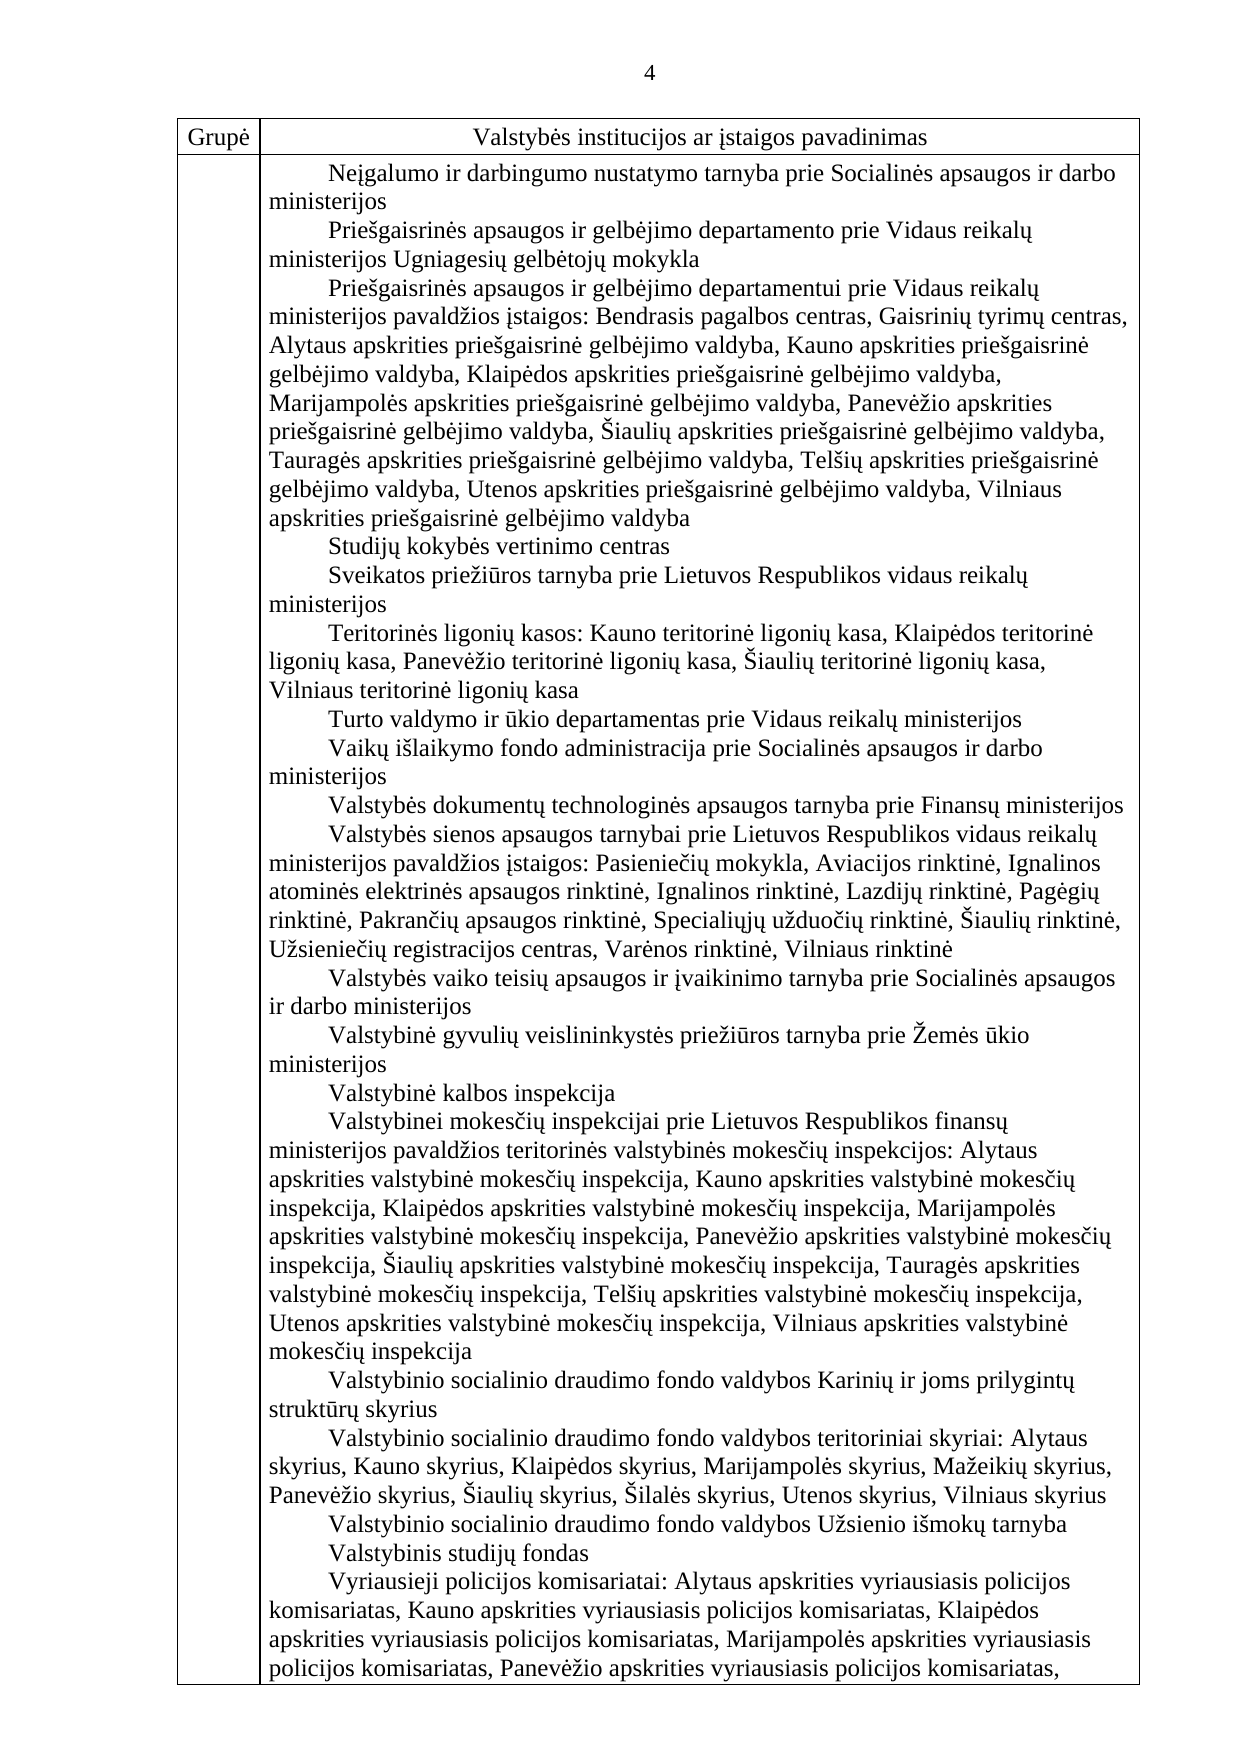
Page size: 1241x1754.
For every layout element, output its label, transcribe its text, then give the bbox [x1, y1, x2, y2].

table_cell Neįgalumo ir darbingumo nustatymo tarnyba prie Socialinės apsaugos ir darbo ministerijos Priešgaisrinės apsaugos ir gelbėjimo departamento prie Vidaus reikalų ministerijos Ugniagesių gelbėtojų mokykla Priešgaisrinės apsaugos ir gelbėjimo departamentui prie Vidaus reikalų ministerijos pavaldžios įstaigos: Bendrasis pagalbos centras, Gaisrinių tyrimų centras, Alytaus apskrities priešgaisrinė gelbėjimo valdyba, Kauno apskrities priešgaisrinė gelbėjimo valdyba, Klaipėdos apskrities priešgaisrinė gelbėjimo valdyba, Marijampolės apskrities priešgaisrinė gelbėjimo valdyba, Panevėžio apskrities priešgaisrinė gelbėjimo valdyba, Šiaulių apskrities priešgaisrinė gelbėjimo valdyba, Tauragės apskrities priešgaisrinė gelbėjimo valdyba, Telšių apskrities priešgaisrinė gelbėjimo valdyba, Utenos apskrities priešgaisrinė gelbėjimo valdyba, Vilniaus apskrities priešgaisrinė gelbėjimo valdyba Studijų kokybės vertinimo centras Sveikatos priežiūros tarnyba prie Lietuvos Respublikos vidaus reikalų ministerijos Teritorinės ligonių kasos: Kauno teritorinė ligonių kasa, Klaipėdos teritorinė ligonių kasa, Panevėžio teritorinė ligonių kasa, Šiaulių teritorinė ligonių kasa, Vilniaus teritorinė ligonių kasa Turto valdymo ir ūkio departamentas prie Vidaus reikalų ministerijos Vaikų išlaikymo fondo administracija prie Socialinės apsaugos ir darbo ministerijos Valstybės dokumentų technologinės apsaugos tarnyba prie Finansų ministerijos Valstybės sienos apsaugos tarnybai prie Lietuvos Respublikos vidaus reikalų ministerijos pavaldžios įstaigos: Pasieniečių mokykla, Aviacijos rinktinė, Ignalinos atominės elektrinės apsaugos rinktinė, Ignalinos rinktinė, Lazdijų rinktinė, Pagėgių rinktinė, Pakrančių apsaugos rinktinė, Specialiųjų užduočių rinktinė, Šiaulių rinktinė, Užsieniečių registracijos centras, Varėnos rinktinė, Vilniaus rinktinė Valstybės vaiko teisių apsaugos ir įvaikinimo tarnyba prie Socialinės apsaugos ir darbo ministerijos Valstybinė gyvulių veislininkystės priežiūros tarnyba prie Žemės ūkio ministerijos Valstybinė kalbos inspekcija Valstybinei mokesčių inspekcijai prie Lietuvos Respublikos finansų ministerijos pavaldžios teritorinės valstybinės mokesčių inspekcijos: Alytaus apskrities valstybinė mokesčių inspekcija, Kauno apskrities valstybinė mokesčių inspekcija, Klaipėdos apskrities valstybinė mokesčių inspekcija, Marijampolės apskrities valstybinė mokesčių inspekcija, Panevėžio apskrities valstybinė mokesčių inspekcija, Šiaulių apskrities valstybinė mokesčių inspekcija, Tauragės apskrities valstybinė mokesčių inspekcija, Telšių apskrities valstybinė mokesčių inspekcija, Utenos apskrities valstybinė mokesčių inspekcija, Vilniaus apskrities valstybinė mokesčių inspekcija Valstybinio socialinio draudimo fondo valdybos Karinių ir joms prilygintų struktūrų skyrius Valstybinio socialinio draudimo fondo valdybos teritoriniai skyriai: Alytaus skyrius, Kauno skyrius, Klaipėdos skyrius, Marijampolės skyrius, Mažeikių skyrius, Panevėžio skyrius, Šiaulių skyrius, Šilalės skyrius, Utenos skyrius, Vilniaus skyrius Valstybinio socialinio draudimo fondo valdybos Užsienio išmokų tarnyba Valstybinis studijų fondas Vyriausieji policijos komisariatai: Alytaus apskrities vyriausiasis policijos komisariatas, Kauno apskrities vyriausiasis policijos komisariatas, Klaipėdos apskrities vyriausiasis policijos komisariatas, Marijampolės apskrities vyriausiasis policijos komisariatas, Panevėžio apskrities vyriausiasis policijos komisariatas, [261, 155, 1139, 1684]
table_header Grupė [178, 119, 259, 154]
table_cell [178, 155, 259, 1684]
table_header Valstybės institucijos ar įstaigos pavadinimas [261, 119, 1139, 154]
